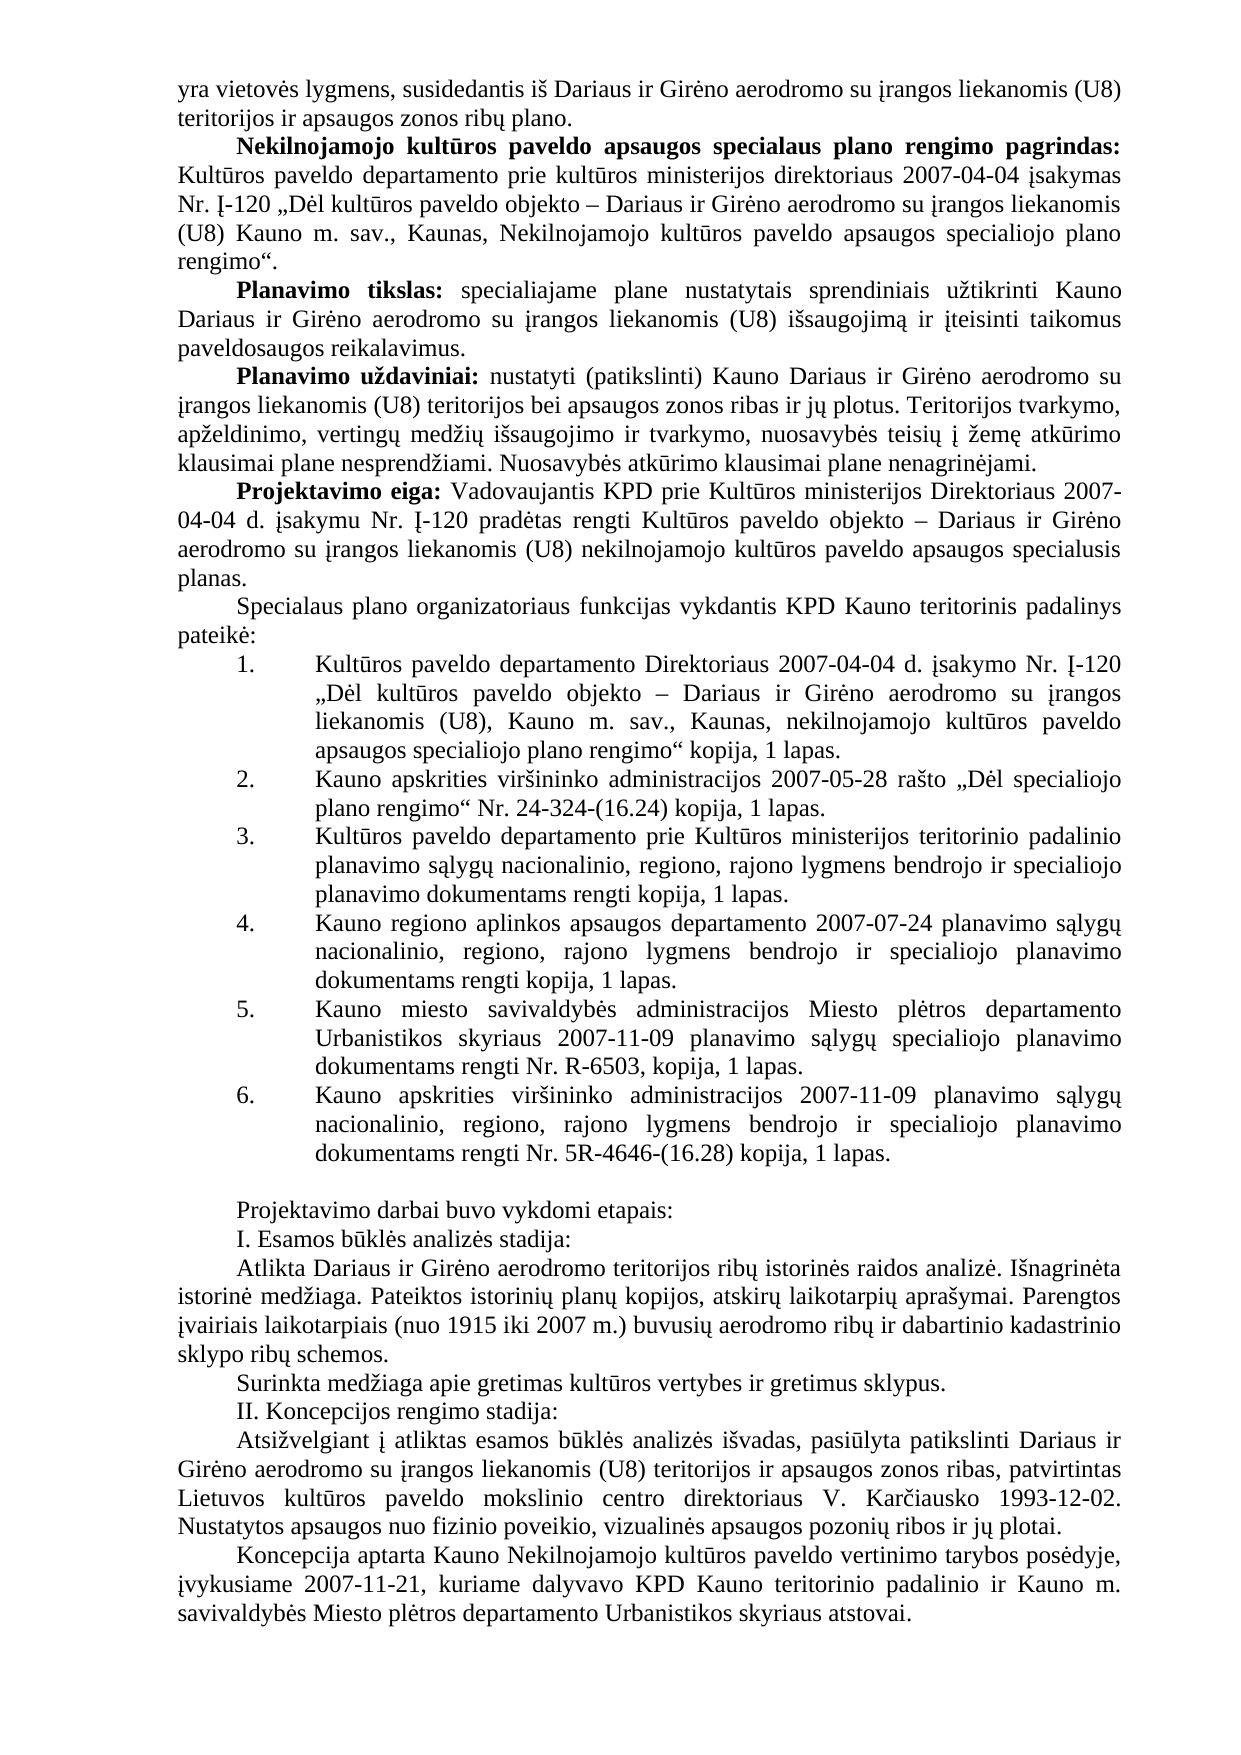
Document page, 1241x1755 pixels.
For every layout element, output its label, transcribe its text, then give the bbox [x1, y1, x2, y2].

text Planavimo tikslas: specialiajame plane nustatytais sprendiniais užtikrinti Kauno Dariaus ir Girėno aerodromo su įrangos liekanomis (U8) išsaugojimą ir įteisinti taikomus paveldosaugos reikalavimus. [177, 275, 1122, 361]
text Nekilnojamojo kultūros paveldo apsaugos specialaus plano rengimo pagrindas: Kultūros paveldo departamento prie kultūros ministerijos direktoriaus 2007-04-04 įsakymas Nr. Į-120 „Dėl kultūros paveldo objekto – Dariaus ir Girėno aerodromo su įrangos liekanomis (U8) Kauno m. sav., Kaunas, Nekilnojamojo kultūros paveldo apsaugos specialiojo plano rengimo“. [177, 131, 1122, 275]
text yra vietovės lygmens, susidedantis iš Dariaus ir Girėno aerodromo su įrangos liekanomis (U8) teritorijos ir apsaugos zonos ribų plano. [177, 74, 1122, 131]
text Atsižvelgiant į atliktas esamos būklės analizės išvadas, pasiūlyta patikslinti Dariaus ir Girėno aerodromo su įrangos liekanomis (U8) teritorijos ir apsaugos zonos ribas, patvirtintas Lietuvos kultūros paveldo mokslinio centro direktoriaus V. Karčiausko 1993-12-02. Nustatytos apsaugos nuo fizinio poveikio, vizualinės apsaugos pozonių ribos ir jų plotai. [177, 1425, 1122, 1540]
text 1. Kultūros paveldo departamento Direktoriaus 2007-04-04 d. įsakymo Nr. Į-120 „Dėl kultūros paveldo objekto – Dariaus ir Girėno aerodromo su įrangos liekanomis (U8), Kauno m. sav., Kaunas, nekilnojamojo kultūros paveldo apsaugos specialiojo plano rengimo“ kopija, 1 lapas. [236, 649, 1122, 764]
text 4. Kauno regiono aplinkos apsaugos departamento 2007-07-24 planavimo sąlygų nacionalinio, regiono, rajono lygmens bendrojo ir specialiojo planavimo dokumentams rengti kopija, 1 lapas. [236, 908, 1122, 994]
text 2. Kauno apskrities viršininko administracijos 2007-05-28 rašto „Dėl specialiojo plano rengimo“ Nr. 24-324-(16.24) kopija, 1 lapas. [236, 764, 1122, 821]
text Projektavimo darbai buvo vykdomi etapais: [177, 1195, 1122, 1224]
text I. Esamos būklės analizės stadija: [177, 1224, 1122, 1253]
text II. Koncepcijos rengimo stadija: [177, 1396, 1122, 1425]
text 6. Kauno apskrities viršininko administracijos 2007-11-09 planavimo sąlygų nacionalinio, regiono, rajono lygmens bendrojo ir specialiojo planavimo dokumentams rengti Nr. 5R-4646-(16.28) kopija, 1 lapas. [236, 1080, 1122, 1166]
text Atlikta Dariaus ir Girėno aerodromo teritorijos ribų istorinės raidos analizė. Išnagrinėta istorinė medžiaga. Pateiktos istorinių planų kopijos, atskirų laikotarpių aprašymai. Parengtos įvairiais laikotarpiais (nuo 1915 iki 2007 m.) buvusių aerodromo ribų ir dabartinio kadastrinio sklypo ribų schemos. [177, 1253, 1122, 1368]
text Specialaus plano organizatoriaus funkcijas vykdantis KPD Kauno teritorinis padalinys pateikė: [177, 591, 1122, 649]
text 5. Kauno miesto savivaldybės administracijos Miesto plėtros departamento Urbanistikos skyriaus 2007-11-09 planavimo sąlygų specialiojo planavimo dokumentams rengti Nr. R-6503, kopija, 1 lapas. [236, 994, 1122, 1080]
text Surinkta medžiaga apie gretimas kultūros vertybes ir gretimus sklypus. [177, 1368, 1122, 1396]
text Planavimo uždaviniai: nustatyti (patikslinti) Kauno Dariaus ir Girėno aerodromo su įrangos liekanomis (U8) teritorijos bei apsaugos zonos ribas ir jų plotus. Teritorijos tvarkymo, apželdinimo, vertingų medžių išsaugojimo ir tvarkymo, nuosavybės teisių į žemę atkūrimo klausimai plane nesprendžiami. Nuosavybės atkūrimo klausimai plane nenagrinėjami. [177, 361, 1122, 476]
text Projektavimo eiga: Vadovaujantis KPD prie Kultūros ministerijos Direktoriaus 2007-04-04 d. įsakymu Nr. Į-120 pradėtas rengti Kultūros paveldo objekto – Dariaus ir Girėno aerodromo su įrangos liekanomis (U8) nekilnojamojo kultūros paveldo apsaugos specialusis planas. [177, 476, 1122, 591]
text Koncepcija aptarta Kauno Nekilnojamojo kultūros paveldo vertinimo tarybos posėdyje, įvykusiame 2007-11-21, kuriame dalyvavo KPD Kauno teritorinio padalinio ir Kauno m. savivaldybės Miesto plėtros departamento Urbanistikos skyriaus atstovai. [177, 1540, 1122, 1626]
text 3. Kultūros paveldo departamento prie Kultūros ministerijos teritorinio padalinio planavimo sąlygų nacionalinio, regiono, rajono lygmens bendrojo ir specialiojo planavimo dokumentams rengti kopija, 1 lapas. [236, 821, 1122, 908]
